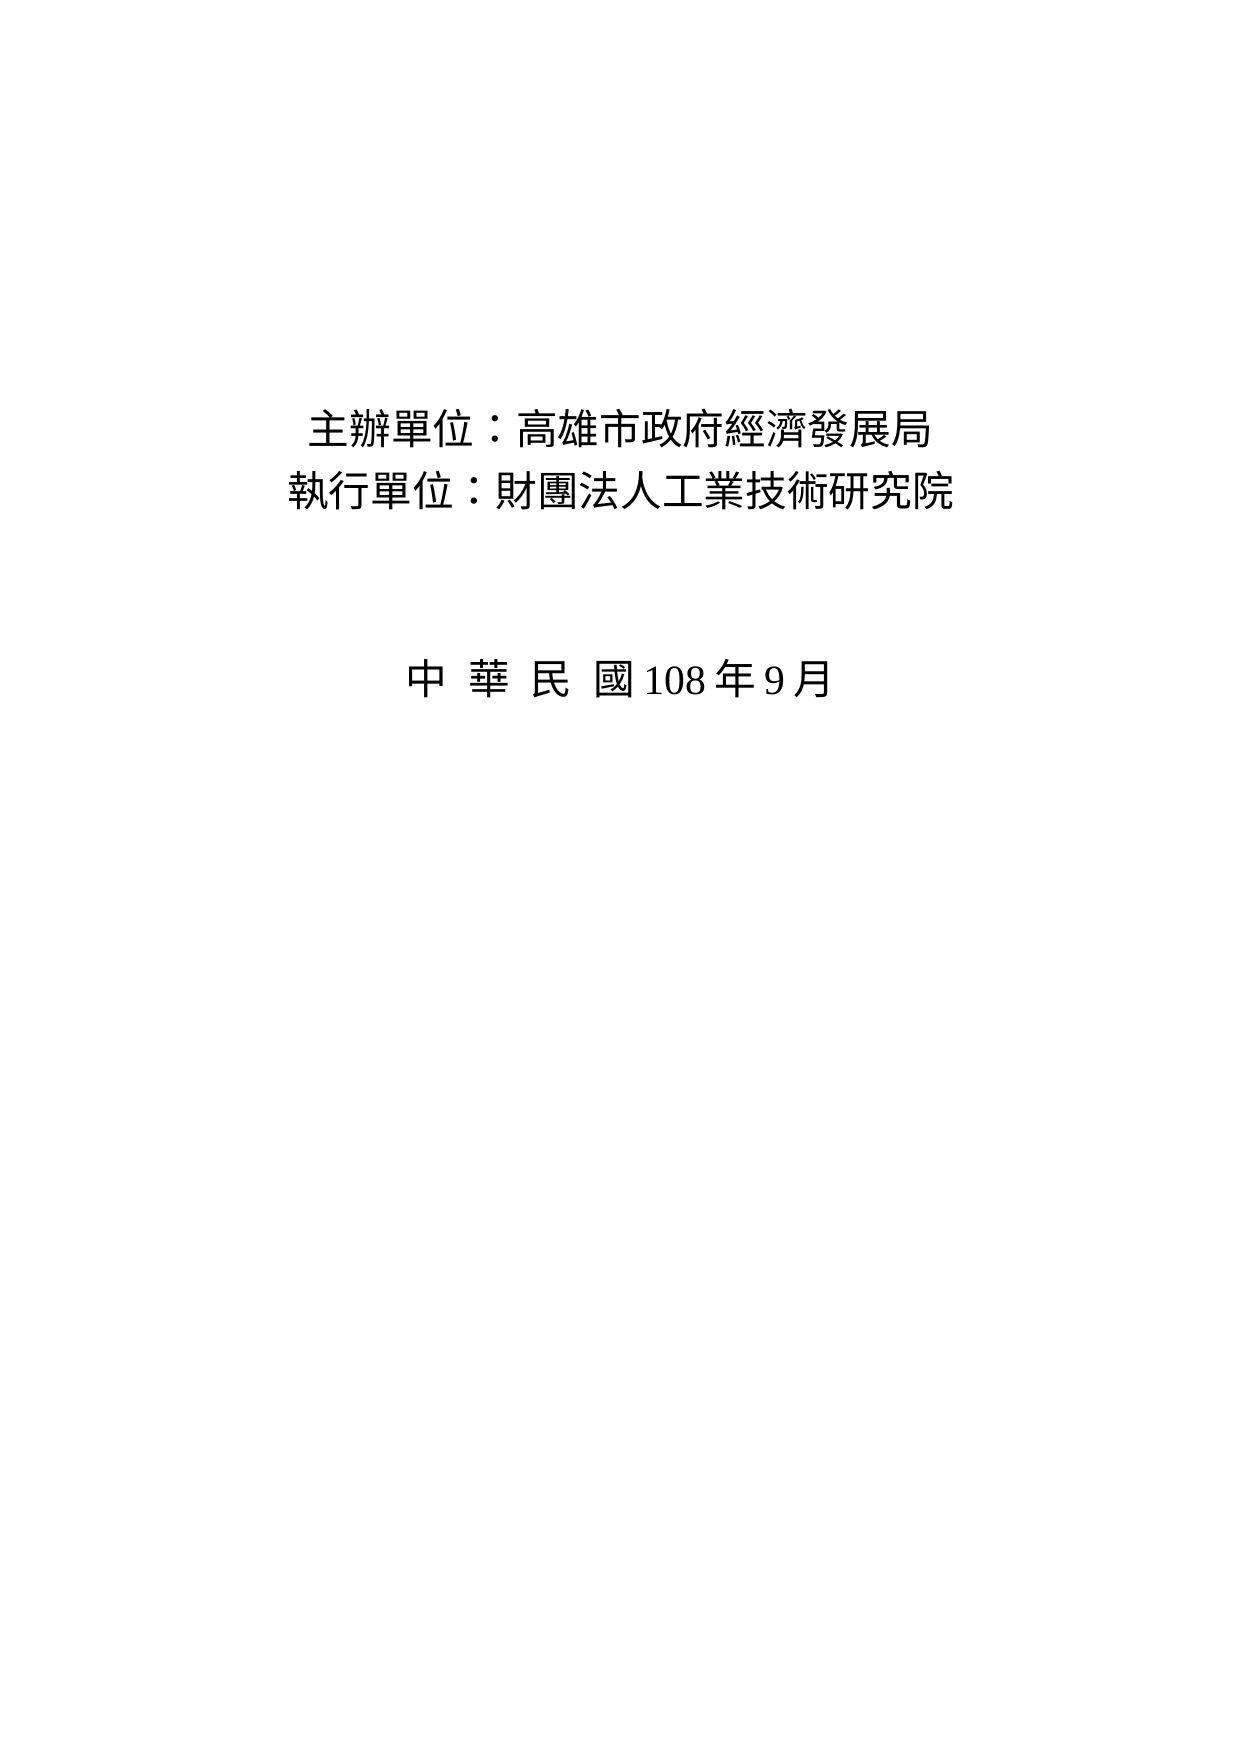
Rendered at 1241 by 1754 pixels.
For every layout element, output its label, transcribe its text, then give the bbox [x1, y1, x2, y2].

text 中 華 民 國108年9月 [118, 634, 1122, 697]
text 執行單位：財團法人工業技術研究院 [118, 447, 1122, 509]
text 主辦單位：高雄市政府經濟發展局 [118, 384, 1122, 447]
